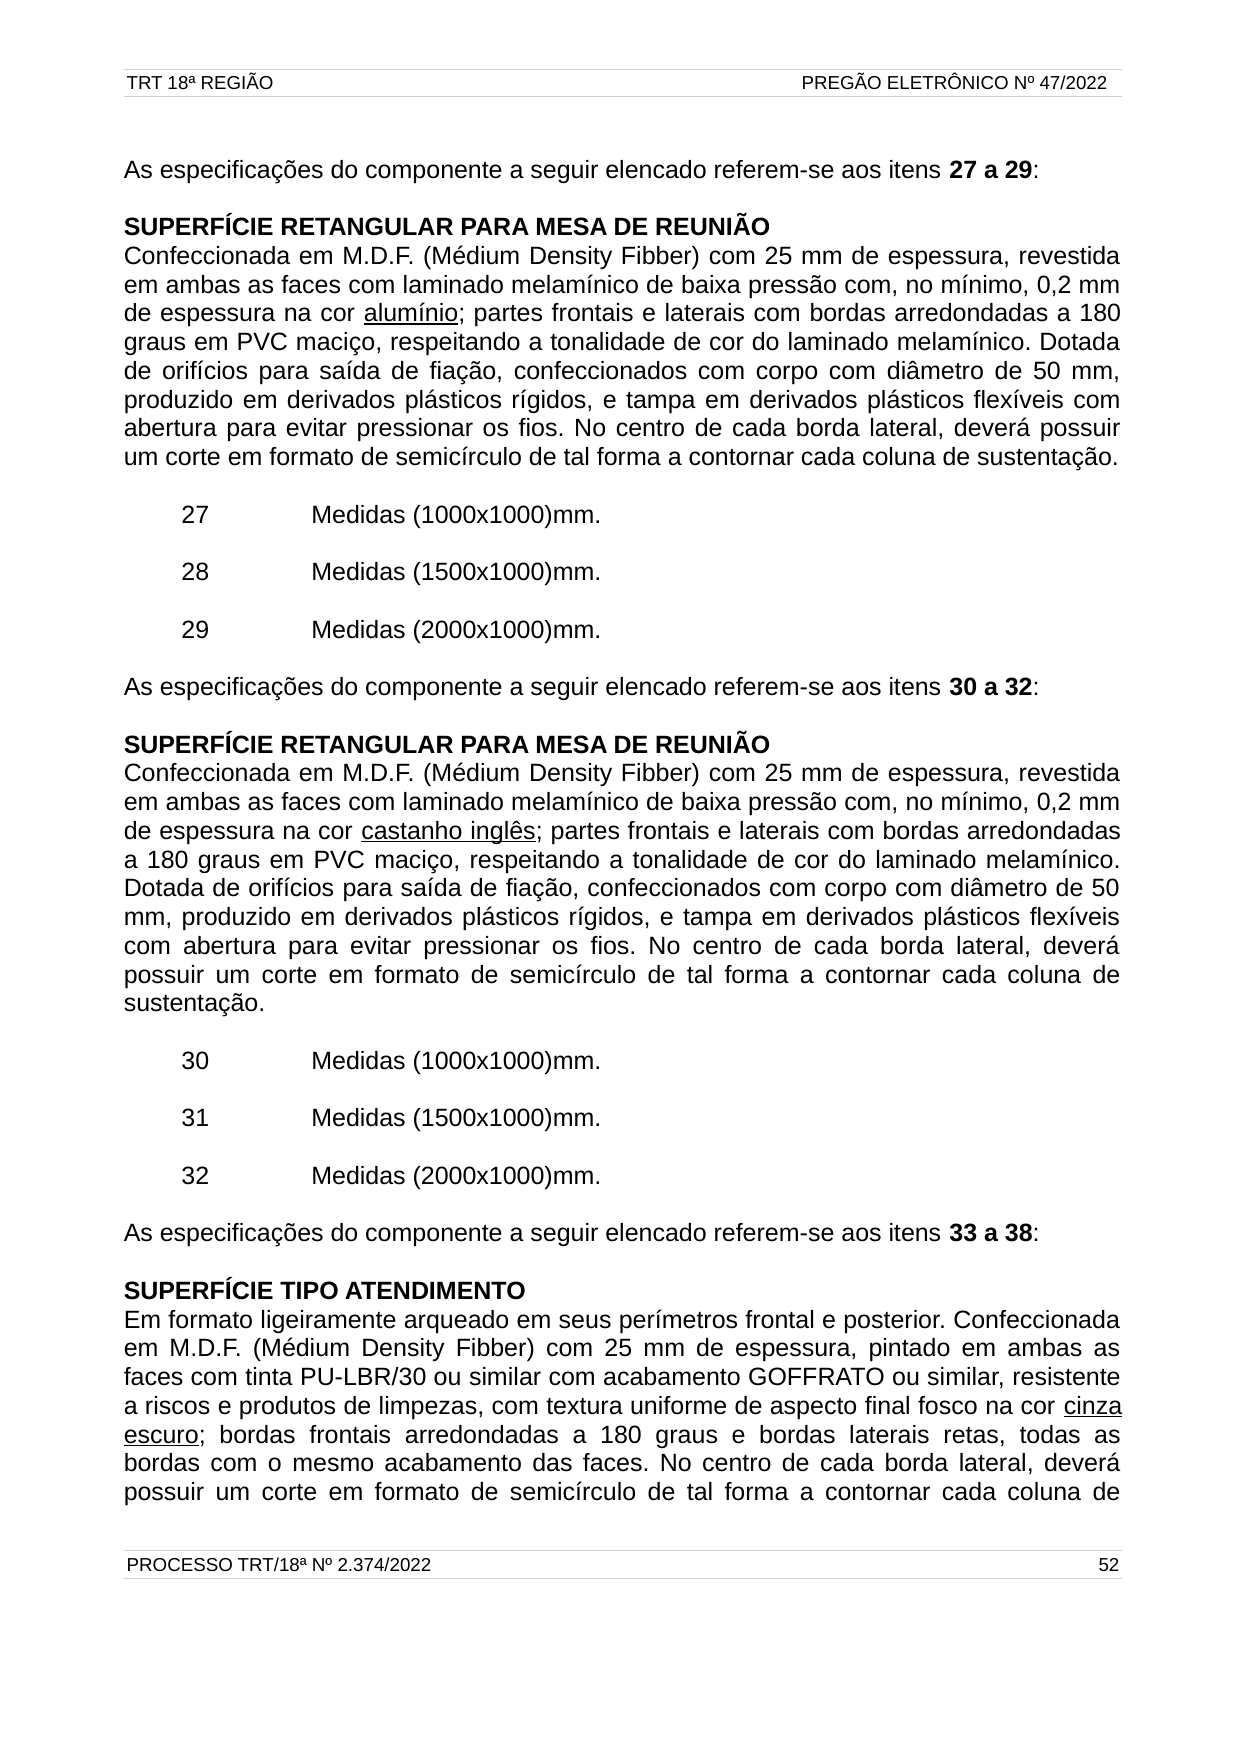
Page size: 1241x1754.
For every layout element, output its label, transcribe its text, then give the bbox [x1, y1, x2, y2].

text Em formato ligeiramente arqueado em seus perímetros frontal e posterior. Confeccionada em M.D.F. (Médium Density Fibber) com 25 mm de espessura, pintado em ambas as faces com tinta PU-LBR/30 ou similar com acabamento GOFFRATO ou similar, resistente a riscos e produtos de limpezas, com textura uniforme de aspecto final fosco na cor cinza escuro; bordas frontais arredondadas a 180 graus e bordas laterais retas, todas as bordas com o mesmo acabamento das faces. No centro de cada borda lateral, deverá possuir um corte em formato de semicírculo de tal forma a contornar cada coluna de [123, 1305, 1122, 1506]
text SUPERFÍCIE RETANGULAR PARA MESA DE REUNIÃO [123, 212, 1122, 241]
text As especificações do componente a seguir elencado referem-se aos itens 27 a 29: [123, 155, 1122, 183]
text Confeccionada em M.D.F. (Médium Density Fibber) com 25 mm de espessura, revestida em ambas as faces com laminado melamínico de baixa pressão com, no mínimo, 0,2 mm de espessura na cor castanho inglês; partes frontais e laterais com bordas arredondadas a 180 graus em PVC maciço, respeitando a tonalidade de cor do laminado melamínico. Dotada de orifícios para saída de fiação, confeccionados com corpo com diâmetro de 50 mm, produzido em derivados plásticos rígidos, e tampa em derivados plásticos flexíveis com abertura para evitar pressionar os fios. No centro de cada borda lateral, deverá possuir um corte em formato de semicírculo de tal forma a contornar cada coluna de sustentação. [123, 758, 1122, 1017]
text SUPERFÍCIE TIPO ATENDIMENTO [123, 1276, 1122, 1305]
text 29 Medidas (2000x1000)mm. [181, 615, 1122, 643]
text 28 Medidas (1500x1000)mm. [181, 557, 1122, 586]
text 27 Medidas (1000x1000)mm. [181, 500, 1122, 528]
text Confeccionada em M.D.F. (Médium Density Fibber) com 25 mm de espessura, revestida em ambas as faces com laminado melamínico de baixa pressão com, no mínimo, 0,2 mm de espessura na cor alumínio; partes frontais e laterais com bordas arredondadas a 180 graus em PVC maciço, respeitando a tonalidade de cor do laminado melamínico. Dotada de orifícios para saída de fiação, confeccionados com corpo com diâmetro de 50 mm, produzido em derivados plásticos rígidos, e tampa em derivados plásticos flexíveis com abertura para evitar pressionar os fios. No centro de cada borda lateral, deverá possuir um corte em formato de semicírculo de tal forma a contornar cada coluna de sustentação. [123, 241, 1122, 471]
text 30 Medidas (1000x1000)mm. [181, 1046, 1122, 1075]
text 31 Medidas (1500x1000)mm. [181, 1103, 1122, 1132]
text As especificações do componente a seguir elencado referem-se aos itens 30 a 32: [123, 672, 1122, 701]
text 32 Medidas (2000x1000)mm. [181, 1161, 1122, 1190]
text SUPERFÍCIE RETANGULAR PARA MESA DE REUNIÃO [123, 730, 1122, 758]
text As especificações do componente a seguir elencado referem-se aos itens 33 a 38: [123, 1218, 1122, 1247]
